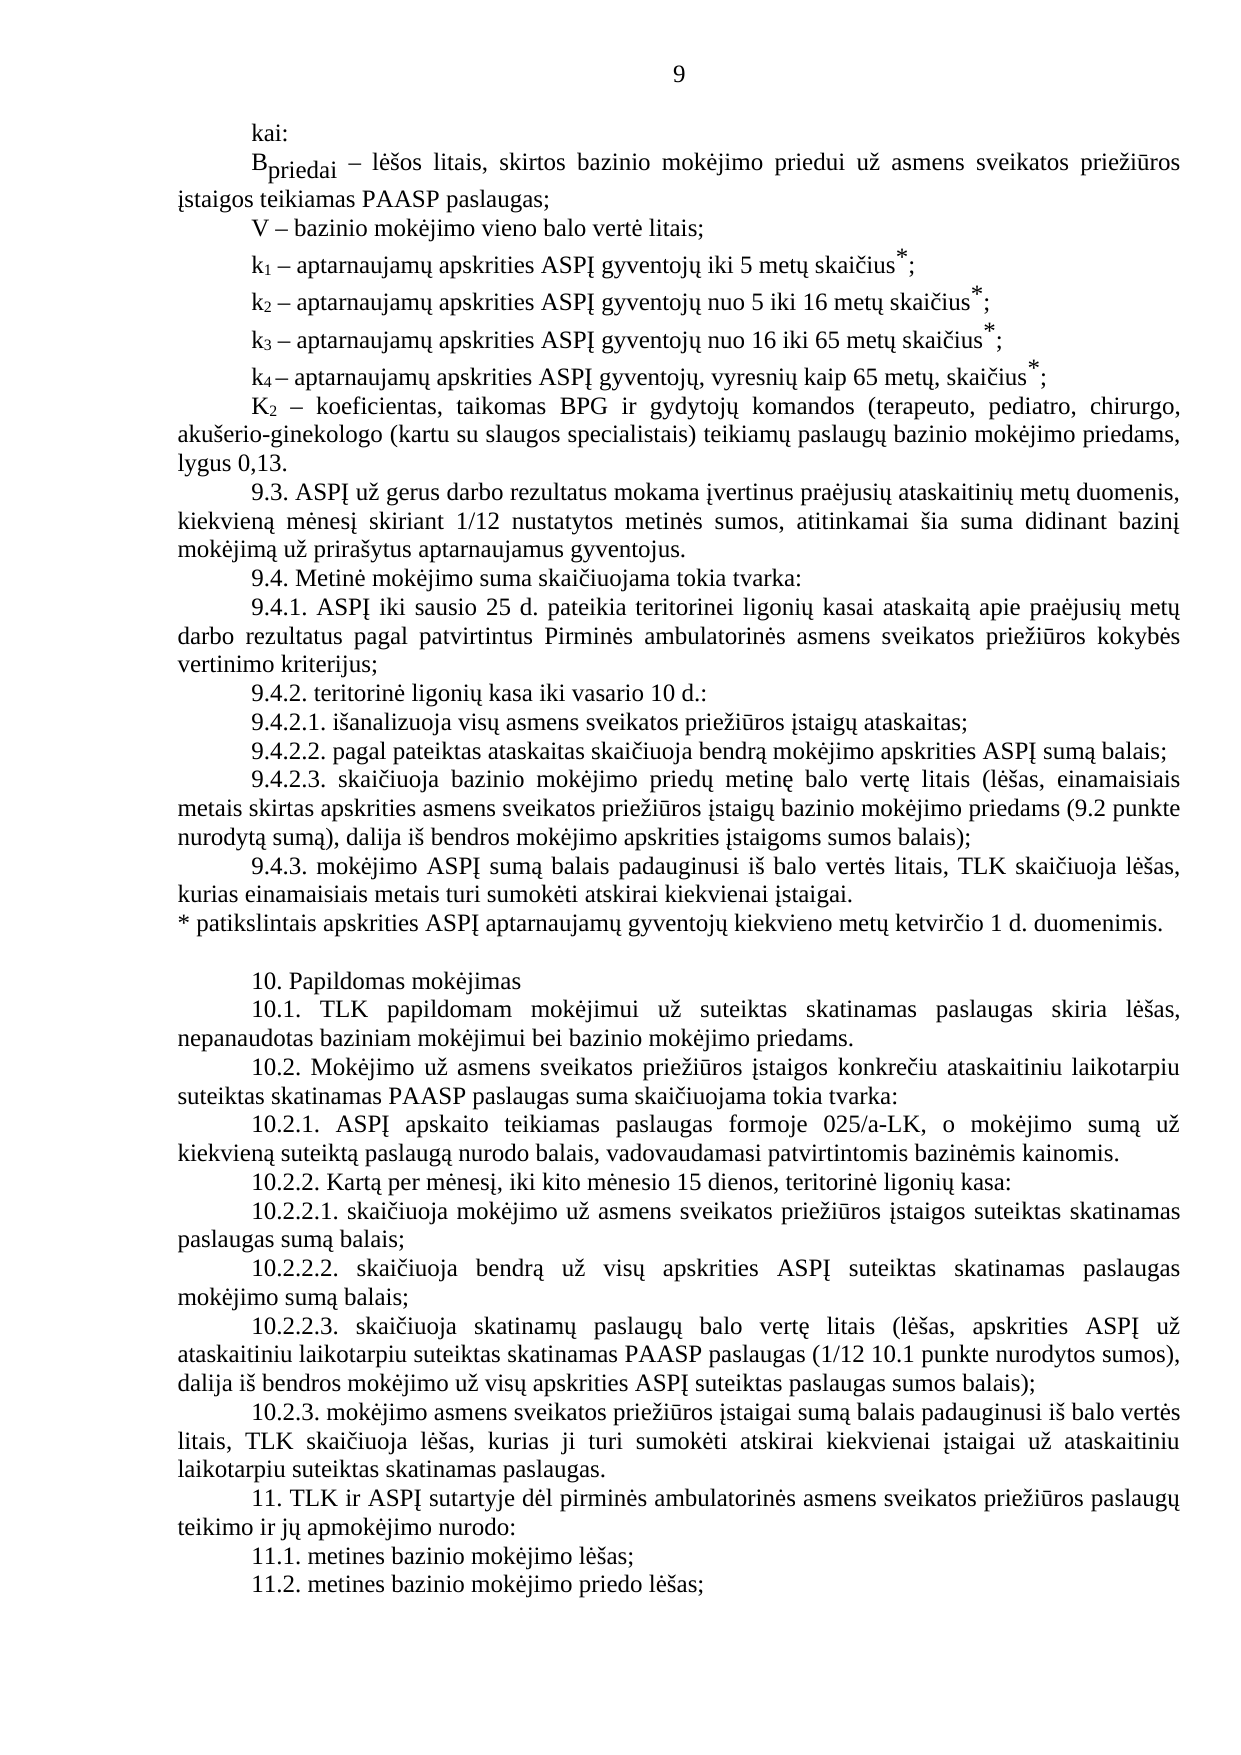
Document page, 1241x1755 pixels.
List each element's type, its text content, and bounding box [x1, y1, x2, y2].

text 10.2.2.1. skaičiuoja mokėjimo už asmens sveikatos priežiūros įstaigos suteiktas skatinamas paslaugas sumą balais; [177, 1196, 1181, 1253]
text 10. Papildomas mokėjimas [177, 966, 1181, 994]
text K2 – koeficientas, taikomas BPG ir gydytojų komandos (terapeuto, pediatro, chirurgo, akušerio-ginekologo (kartu su slaugos specialistais) teikiamų paslaugų bazinio mokėjimo priedams, lygus 0,13. [177, 391, 1181, 477]
text 9.4.2.1. išanalizuoja visų asmens sveikatos priežiūros įstaigų ataskaitas; [177, 707, 1181, 736]
text 10.2.2.3. skaičiuoja skatinamų paslaugų balo vertę litais (lėšas, apskrities ASPĮ už ataskaitiniu laikotarpiu suteiktas skatinamas PAASP paslaugas (1/12 10.1 punkte nurodytos sumos), dalija iš bendros mokėjimo už visų apskrities ASPĮ suteiktas paslaugas sumos balais); [177, 1311, 1181, 1397]
text 9.3. ASPĮ už gerus darbo rezultatus mokama įvertinus praėjusių ataskaitinių metų duomenis, kiekvieną mėnesį skiriant 1/12 nustatytos metinės sumos, atitinkamai šia suma didinant bazinį mokėjimą už prirašytus aptarnaujamus gyventojus. [177, 477, 1181, 563]
text Bpriedai – lėšos litais, skirtos bazinio mokėjimo priedui už asmens sveikatos priežiūros įstaigos teikiamas PAASP paslaugas; [177, 147, 1181, 213]
text 10.2.2.2. skaičiuoja bendrą už visų apskrities ASPĮ suteiktas skatinamas paslaugas mokėjimo sumą balais; [177, 1253, 1181, 1311]
text 10.2. Mokėjimo už asmens sveikatos priežiūros įstaigos konkrečiu ataskaitiniu laikotarpiu suteiktas skatinamas PAASP paslaugas suma skaičiuojama tokia tvarka: [177, 1052, 1181, 1109]
text 10.2.2. Kartą per mėnesį, iki kito mėnesio 15 dienos, teritorinė ligonių kasa: [177, 1167, 1181, 1196]
text k1 – aptarnaujamų apskrities ASPĮ gyventojų iki 5 metų skaičius*; [177, 242, 1181, 279]
text k3 – aptarnaujamų apskrities ASPĮ gyventojų nuo 16 iki 65 metų skaičius*; [177, 316, 1181, 353]
text 10.2.3. mokėjimo asmens sveikatos priežiūros įstaigai sumą balais padauginusi iš balo vertės litais, TLK skaičiuoja lėšas, kurias ji turi sumokėti atskirai kiekvienai įstaigai už ataskaitiniu laikotarpiu suteiktas skatinamas paslaugas. [177, 1397, 1181, 1483]
text 9.4.3. mokėjimo ASPĮ sumą balais padauginusi iš balo vertės litais, TLK skaičiuoja lėšas, kurias einamaisiais metais turi sumokėti atskirai kiekvienai įstaigai. [177, 851, 1181, 908]
text 9.4.2. teritorinė ligonių kasa iki vasario 10 d.: [177, 678, 1181, 707]
text 10.1. TLK papildomam mokėjimui už suteiktas skatinamas paslaugas skiria lėšas, nepanaudotas baziniam mokėjimui bei bazinio mokėjimo priedams. [177, 994, 1181, 1052]
text 9.4. Metinė mokėjimo suma skaičiuojama tokia tvarka: [177, 563, 1181, 592]
text kai: [177, 118, 1181, 147]
text 9.4.2.3. skaičiuoja bazinio mokėjimo priedų metinę balo vertę litais (lėšas, einamaisiais metais skirtas apskrities asmens sveikatos priežiūros įstaigų bazinio mokėjimo priedams (9.2 punkte nurodytą sumą), dalija iš bendros mokėjimo apskrities įstaigoms sumos balais); [177, 764, 1181, 851]
text 9.4.1. ASPĮ iki sausio 25 d. pateikia teritorinei ligonių kasai ataskaitą apie praėjusių metų darbo rezultatus pagal patvirtintus Pirminės ambulatorinės asmens sveikatos priežiūros kokybės vertinimo kriterijus; [177, 592, 1181, 678]
text 9.4.2.2. pagal pateiktas ataskaitas skaičiuoja bendrą mokėjimo apskrities ASPĮ sumą balais; [177, 736, 1181, 764]
text 11.1. metines bazinio mokėjimo lėšas; [177, 1541, 1181, 1569]
text 11.2. metines bazinio mokėjimo priedo lėšas; [177, 1569, 1181, 1598]
text 11. TLK ir ASPĮ sutartyje dėl pirminės ambulatorinės asmens sveikatos priežiūros paslaugų teikimo ir jų apmokėjimo nurodo: [177, 1483, 1181, 1541]
text k4 – aptarnaujamų apskrities ASPĮ gyventojų, vyresnių kaip 65 metų, skaičius*; [177, 353, 1181, 391]
text * patikslintais apskrities ASPĮ aptarnaujamų gyventojų kiekvieno metų ketvirčio 1 d. duomenimis. [177, 908, 1181, 937]
text k2 – aptarnaujamų apskrities ASPĮ gyventojų nuo 5 iki 16 metų skaičius*; [177, 279, 1181, 316]
text 10.2.1. ASPĮ apskaito teikiamas paslaugas formoje 025/a-LK, o mokėjimo sumą už kiekvieną suteiktą paslaugą nurodo balais, vadovaudamasi patvirtintomis bazinėmis kainomis. [177, 1109, 1181, 1167]
text V – bazinio mokėjimo vieno balo vertė litais; [177, 213, 1181, 242]
